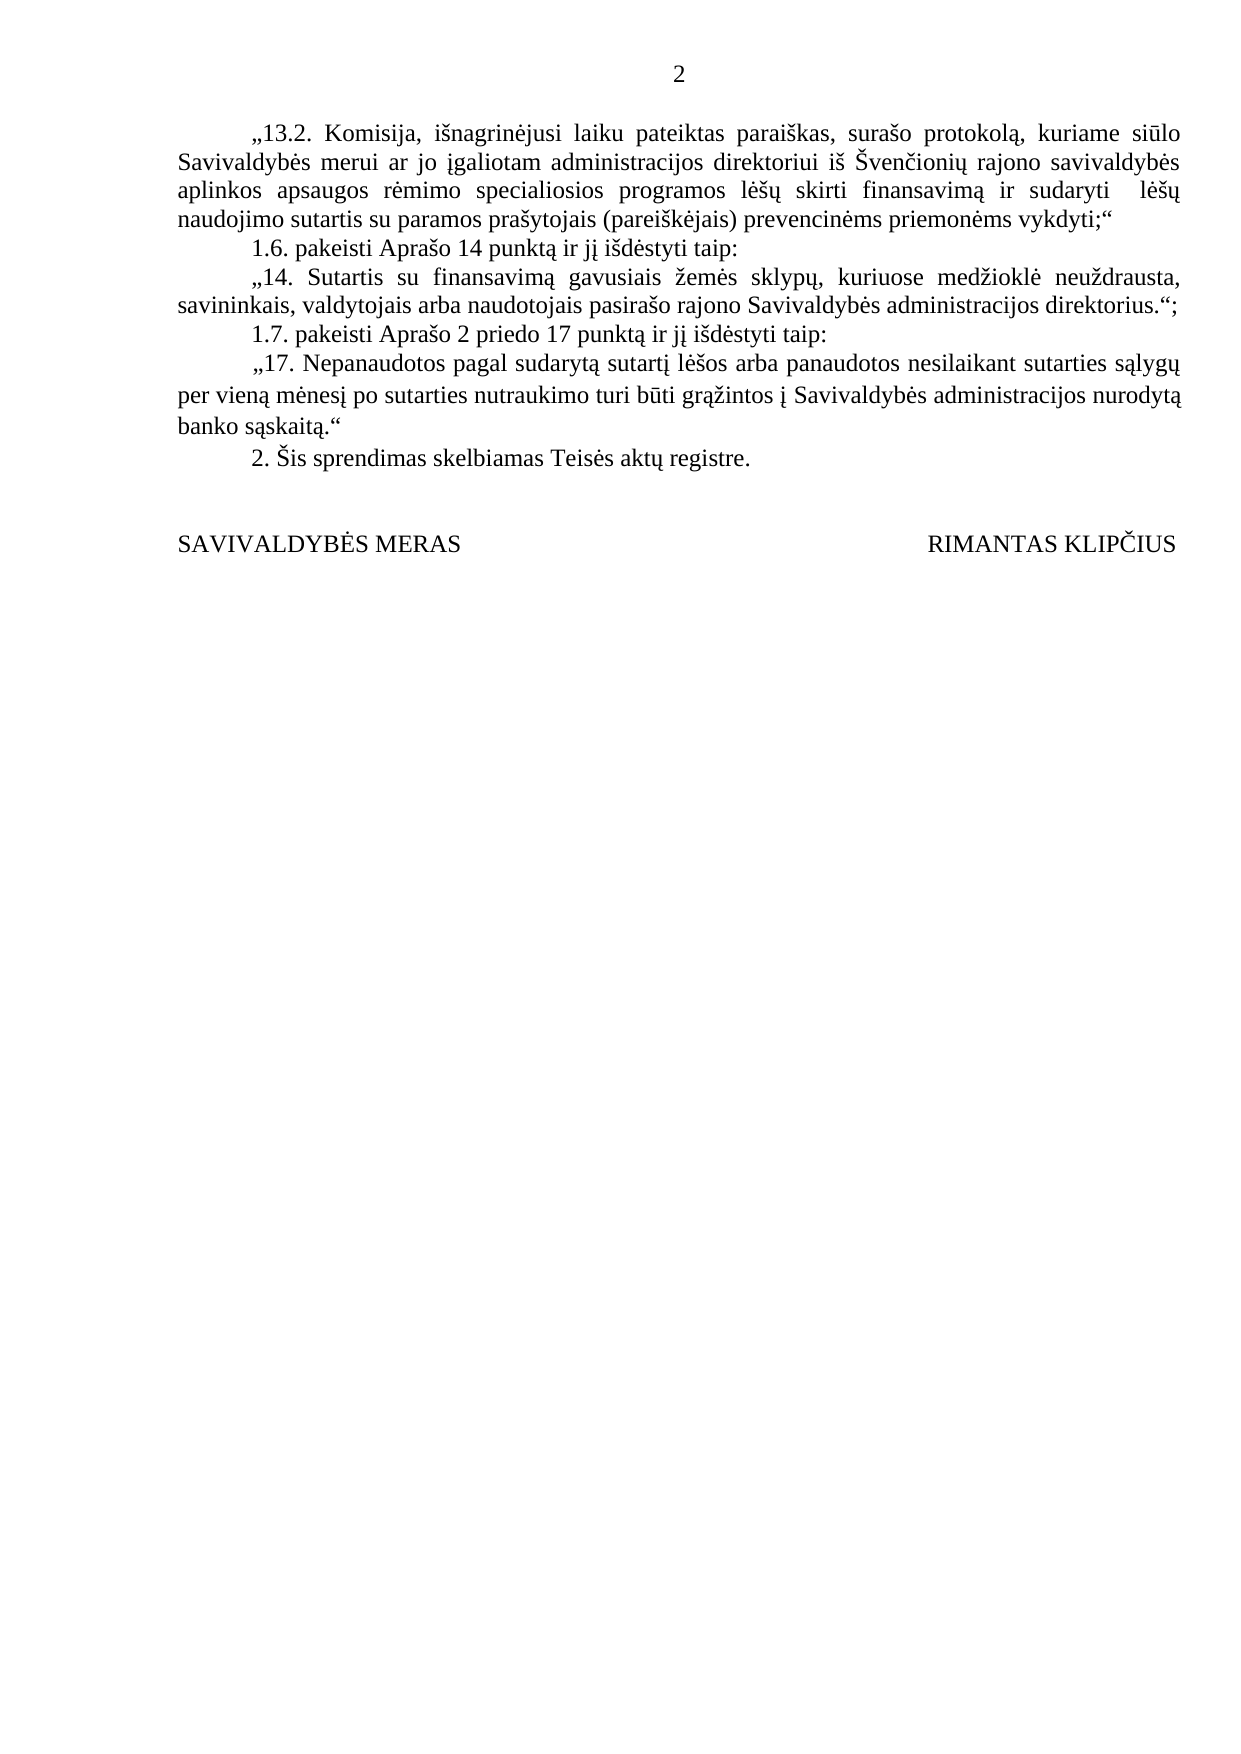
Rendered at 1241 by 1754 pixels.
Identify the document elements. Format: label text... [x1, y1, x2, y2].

text 2. Šis sprendimas skelbiamas Teisės aktų registre. [177, 443, 1181, 472]
text 1.7. pakeisti Aprašo 2 priedo 17 punktą ir jį išdėstyti taip: [177, 319, 1181, 348]
text „13.2. Komisija, išnagrinėjusi laiku pateiktas paraiškas, surašo protokolą, kuriame siūlo Savivaldybės merui ar jo įgaliotam administracijos direktoriui iš Švenčionių rajono savivaldybės aplinkos apsaugos rėmimo specialiosios programos lėšų skirti finansavimą ir sudaryti lėšų naudojimo sutartis su paramos prašytojais (pareiškėjais) prevencinėms priemonėms vykdyti;“ [177, 118, 1181, 233]
text SAVIVALDYBĖS MERAS RIMANTAS KLIPČIUS [177, 529, 1181, 558]
text „17. Nepanaudotos pagal sudarytą sutartį lėšos arba panaudotos nesilaikant sutarties sąlygų per vieną mėnesį po sutarties nutraukimo turi būti grąžintos į Savivaldybės administracijos nurodytą banko sąskaitą.“ [177, 348, 1181, 440]
text 1.6. pakeisti Aprašo 14 punktą ir jį išdėstyti taip: [177, 233, 1181, 262]
text „14. Sutartis su finansavimą gavusiais žemės sklypų, kuriuose medžioklė neuždrausta, savininkais, valdytojais arba naudotojais pasirašo rajono Savivaldybės administracijos direktorius.“; [177, 262, 1181, 319]
